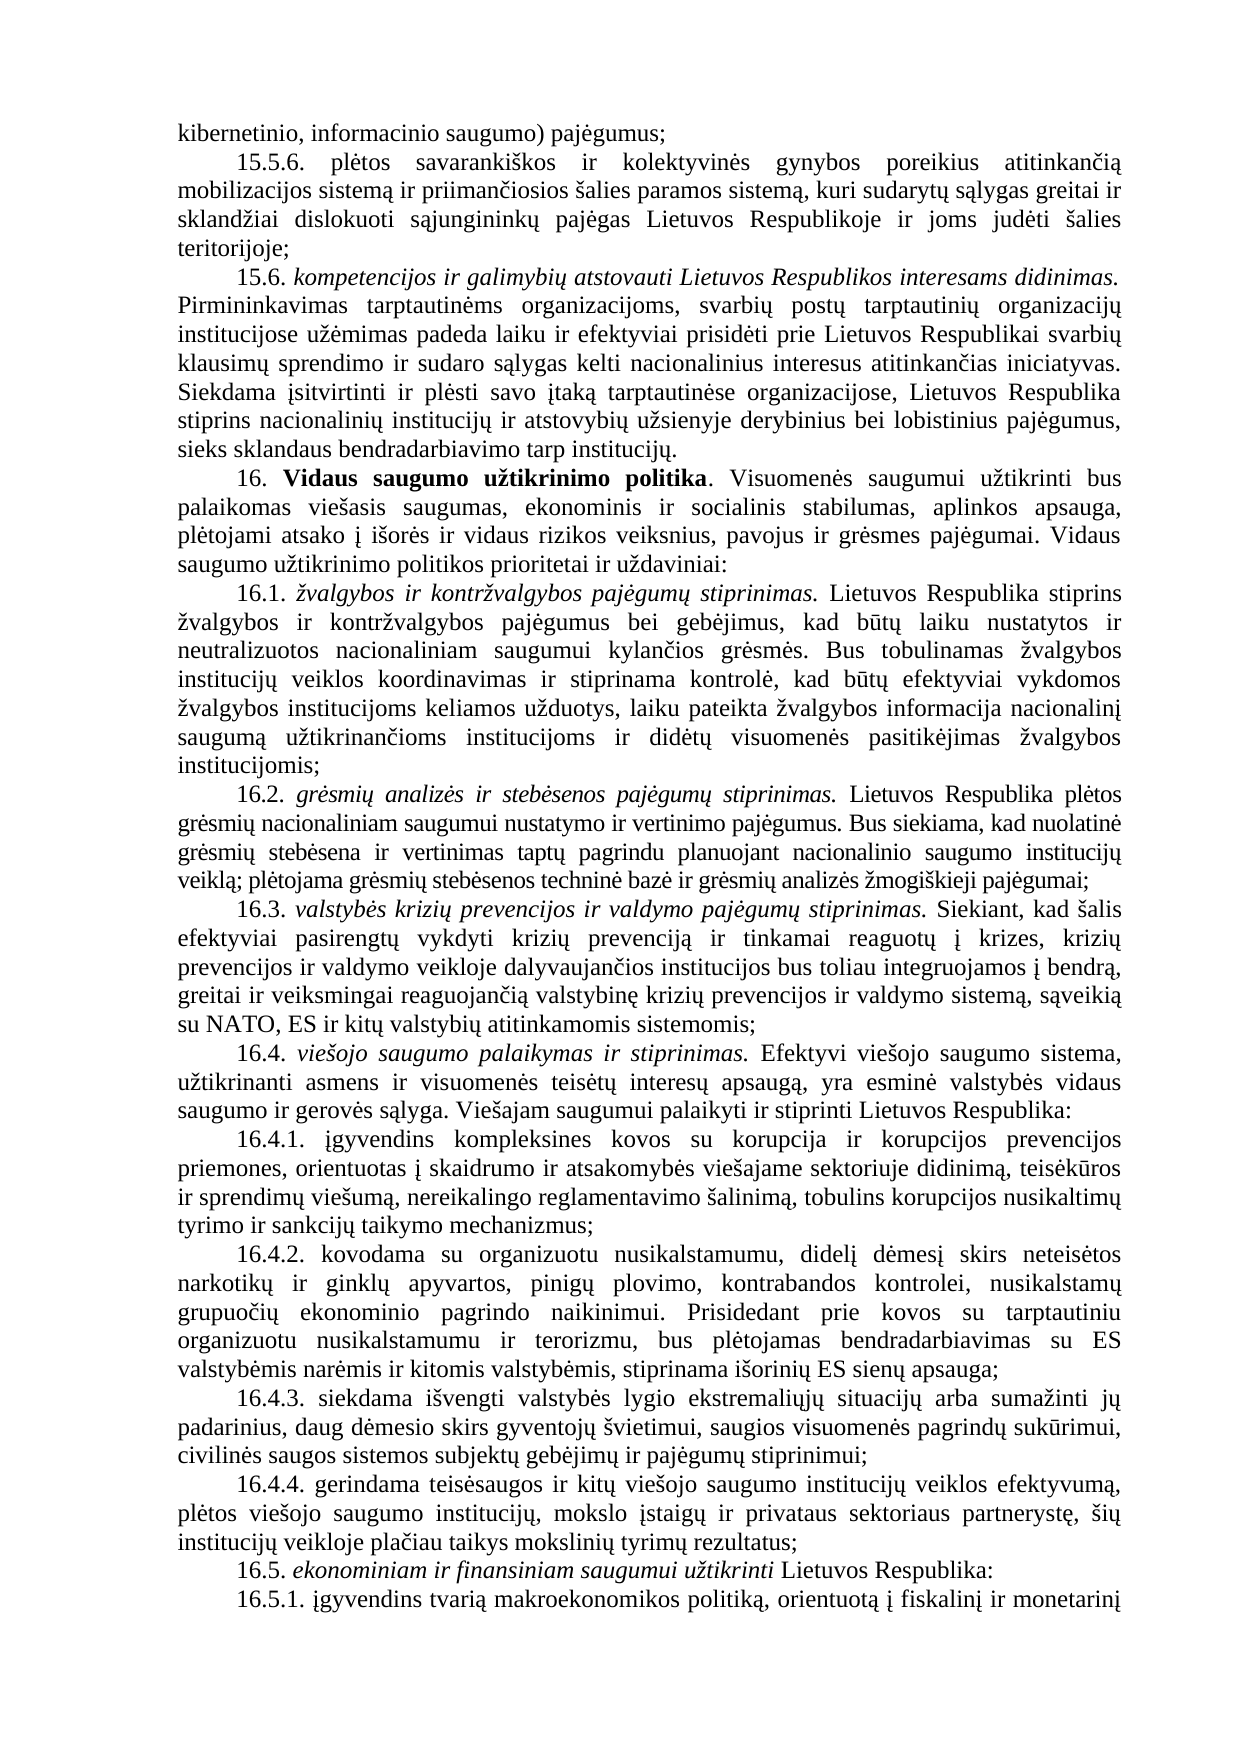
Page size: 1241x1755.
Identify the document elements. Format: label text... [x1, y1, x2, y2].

text 15.6. kompetencijos ir galimybių atstovauti Lietuvos Respublikos interesams didinimas. Pirmininkavimas tarptautinėms organizacijoms, svarbių postų tarptautinių organizacijų institucijose užėmimas padeda laiku ir efektyviai prisidėti prie Lietuvos Respublikai svarbių klausimų sprendimo ir sudaro sąlygas kelti nacionalinius interesus atitinkančias iniciatyvas. Siekdama įsitvirtinti ir plėsti savo įtaką tarptautinėse organizacijose, Lietuvos Respublika stiprins nacionalinių institucijų ir atstovybių užsienyje derybinius bei lobistinius pajėgumus, sieks sklandaus bendradarbiavimo tarp institucijų. [177, 262, 1122, 463]
text 16.4. viešojo saugumo palaikymas ir stiprinimas. Efektyvi viešojo saugumo sistema, užtikrinanti asmens ir visuomenės teisėtų interesų apsaugą, yra esminė valstybės vidaus saugumo ir gerovės sąlyga. Viešajam saugumui palaikyti ir stiprinti Lietuvos Respublika: [177, 1038, 1122, 1124]
text 16.1. žvalgybos ir kontržvalgybos pajėgumų stiprinimas. Lietuvos Respublika stiprins žvalgybos ir kontržvalgybos pajėgumus bei gebėjimus, kad būtų laiku nustatytos ir neutralizuotos nacionaliniam saugumui kylančios grėsmės. Bus tobulinamas žvalgybos institucijų veiklos koordinavimas ir stiprinama kontrolė, kad būtų efektyviai vykdomos žvalgybos institucijoms keliamos užduotys, laiku pateikta žvalgybos informacija nacionalinį saugumą užtikrinančioms institucijoms ir didėtų visuomenės pasitikėjimas žvalgybos institucijomis; [177, 578, 1122, 779]
text 16.3. valstybės krizių prevencijos ir valdymo pajėgumų stiprinimas. Siekiant, kad šalis efektyviai pasirengtų vykdyti krizių prevenciją ir tinkamai reaguotų į krizes, krizių prevencijos ir valdymo veikloje dalyvaujančios institucijos bus toliau integruojamos į bendrą, greitai ir veiksmingai reaguojančią valstybinę krizių prevencijos ir valdymo sistemą, sąveikią su NATO, ES ir kitų valstybių atitinkamomis sistemomis; [177, 894, 1122, 1038]
text kibernetinio, informacinio saugumo) pajėgumus; [177, 118, 1122, 147]
text 16.5.1. įgyvendins tvarią makroekonomikos politiką, orientuotą į fiskalinį ir monetarinį [177, 1584, 1122, 1613]
text 16.2. grėsmių analizės ir stebėsenos pajėgumų stiprinimas. Lietuvos Respublika plėtos grėsmių nacionaliniam saugumui nustatymo ir vertinimo pajėgumus. Bus siekiama, kad nuolatinė grėsmių stebėsena ir vertinimas taptų pagrindu planuojant nacionalinio saugumo institucijų veiklą; plėtojama grėsmių stebėsenos techninė bazė ir grėsmių analizės žmogiškieji pajėgumai; [177, 779, 1122, 894]
text 16.4.1. įgyvendins kompleksines kovos su korupcija ir korupcijos prevencijos priemones, orientuotas į skaidrumo ir atsakomybės viešajame sektoriuje didinimą, teisėkūros ir sprendimų viešumą, nereikalingo reglamentavimo šalinimą, tobulins korupcijos nusikaltimų tyrimo ir sankcijų taikymo mechanizmus; [177, 1124, 1122, 1239]
text 16. Vidaus saugumo užtikrinimo politika. Visuomenės saugumui užtikrinti bus palaikomas viešasis saugumas, ekonominis ir socialinis stabilumas, aplinkos apsauga, plėtojami atsako į išorės ir vidaus rizikos veiksnius, pavojus ir grėsmes pajėgumai. Vidaus saugumo užtikrinimo politikos prioritetai ir uždaviniai: [177, 463, 1122, 578]
text 16.4.4. gerindama teisėsaugos ir kitų viešojo saugumo institucijų veiklos efektyvumą, plėtos viešojo saugumo institucijų, mokslo įstaigų ir privataus sektoriaus partnerystę, šių institucijų veikloje plačiau taikys mokslinių tyrimų rezultatus; [177, 1469, 1122, 1556]
text 16.4.3. siekdama išvengti valstybės lygio ekstremaliųjų situacijų arba sumažinti jų padarinius, daug dėmesio skirs gyventojų švietimui, saugios visuomenės pagrindų sukūrimui, civilinės saugos sistemos subjektų gebėjimų ir pajėgumų stiprinimui; [177, 1383, 1122, 1469]
text 16.5. ekonominiam ir finansiniam saugumui užtikrinti Lietuvos Respublika: [177, 1556, 1122, 1584]
text 16.4.2. kovodama su organizuotu nusikalstamumu, didelį dėmesį skirs neteisėtos narkotikų ir ginklų apyvartos, pinigų plovimo, kontrabandos kontrolei, nusikalstamų grupuočių ekonominio pagrindo naikinimui. Prisidedant prie kovos su tarptautiniu organizuotu nusikalstamumu ir terorizmu, bus plėtojamas bendradarbiavimas su ES valstybėmis narėmis ir kitomis valstybėmis, stiprinama išorinių ES sienų apsauga; [177, 1239, 1122, 1383]
text 15.5.6. plėtos savarankiškos ir kolektyvinės gynybos poreikius atitinkančią mobilizacijos sistemą ir priimančiosios šalies paramos sistemą, kuri sudarytų sąlygas greitai ir sklandžiai dislokuoti sąjungininkų pajėgas Lietuvos Respublikoje ir joms judėti šalies teritorijoje; [177, 147, 1122, 262]
